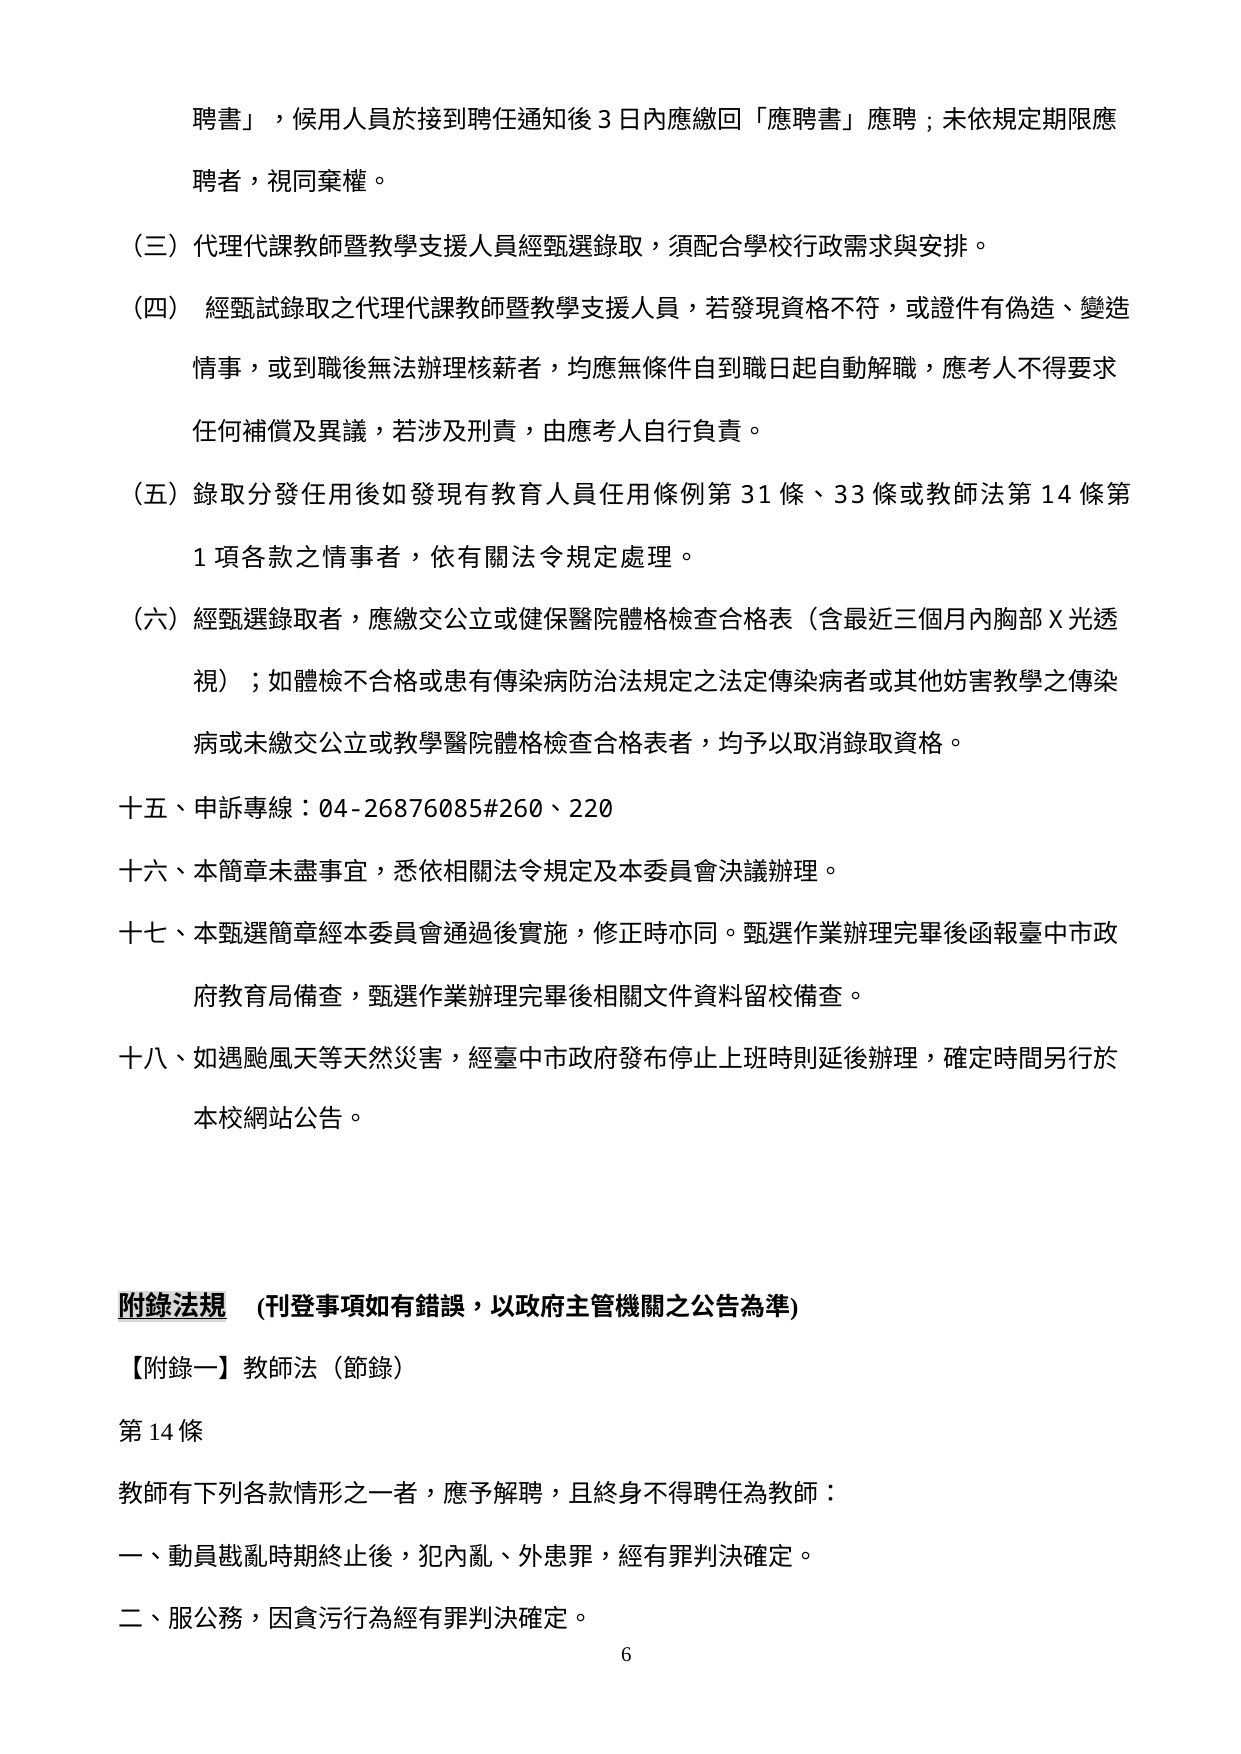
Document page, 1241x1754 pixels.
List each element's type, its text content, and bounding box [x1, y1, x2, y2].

text （四） 經甄試錄取之代理代課教師暨教學支援人員，若發現資格不符，或證件有偽造、變造情事，或到職後無法辦理核薪者，均應無條件自到職日起自動解職，應考人不得要求任何補償及異議，若涉及刑責，由應考人自行負責。 [118, 265, 1134, 452]
text 十五、申訴專線：04-26876085#260、220 [118, 765, 1134, 827]
text 附錄法規 (刊登事項如有錯誤，以政府主管機關之公告為準) [118, 1265, 1134, 1327]
text 十八、如遇颱風天等天然災害，經臺中市政府發布停止上班時則延後辦理，確定時間另行於本校網站公告。 [118, 1015, 1134, 1140]
text （三）代理代課教師暨教學支援人員經甄選錄取，須配合學校行政需求與安排。 [118, 202, 1134, 265]
text 一、動員戡亂時期終止後，犯內亂、外患罪，經有罪判決確定。 [118, 1515, 1134, 1577]
text （五）錄取分發任用後如發現有教育人員任用條例第31條、33條或教師法第14條第1項各款之情事者，依有關法令規定處理。 [118, 452, 1134, 577]
text 十七、本甄選簡章經本委員會通過後實施，修正時亦同。甄選作業辦理完畢後函報臺中市政府教育局備查，甄選作業辦理完畢後相關文件資料留校備查。 [118, 890, 1134, 1015]
text 聘書」，候用人員於接到聘任通知後3日內應繳回「應聘書」應聘﹔未依規定期限應聘者，視同棄權。 [118, 77, 1134, 202]
text 第14條 [118, 1390, 1134, 1452]
text 十六、本簡章未盡事宜，悉依相關法令規定及本委員會決議辦理。 [118, 827, 1134, 890]
text 二、服公務，因貪污行為經有罪判決確定。 [118, 1577, 1134, 1640]
text （六）經甄選錄取者，應繳交公立或健保醫院體格檢查合格表（含最近三個月內胸部X光透視）；如體檢不合格或患有傳染病防治法規定之法定傳染病者或其他妨害教學之傳染病或未繳交公立或教學醫院體格檢查合格表者，均予以取消錄取資格。 [118, 577, 1134, 765]
text 教師有下列各款情形之一者，應予解聘，且終身不得聘任為教師： [118, 1452, 1134, 1515]
text 【附錄一】教師法（節錄） [118, 1327, 1134, 1390]
